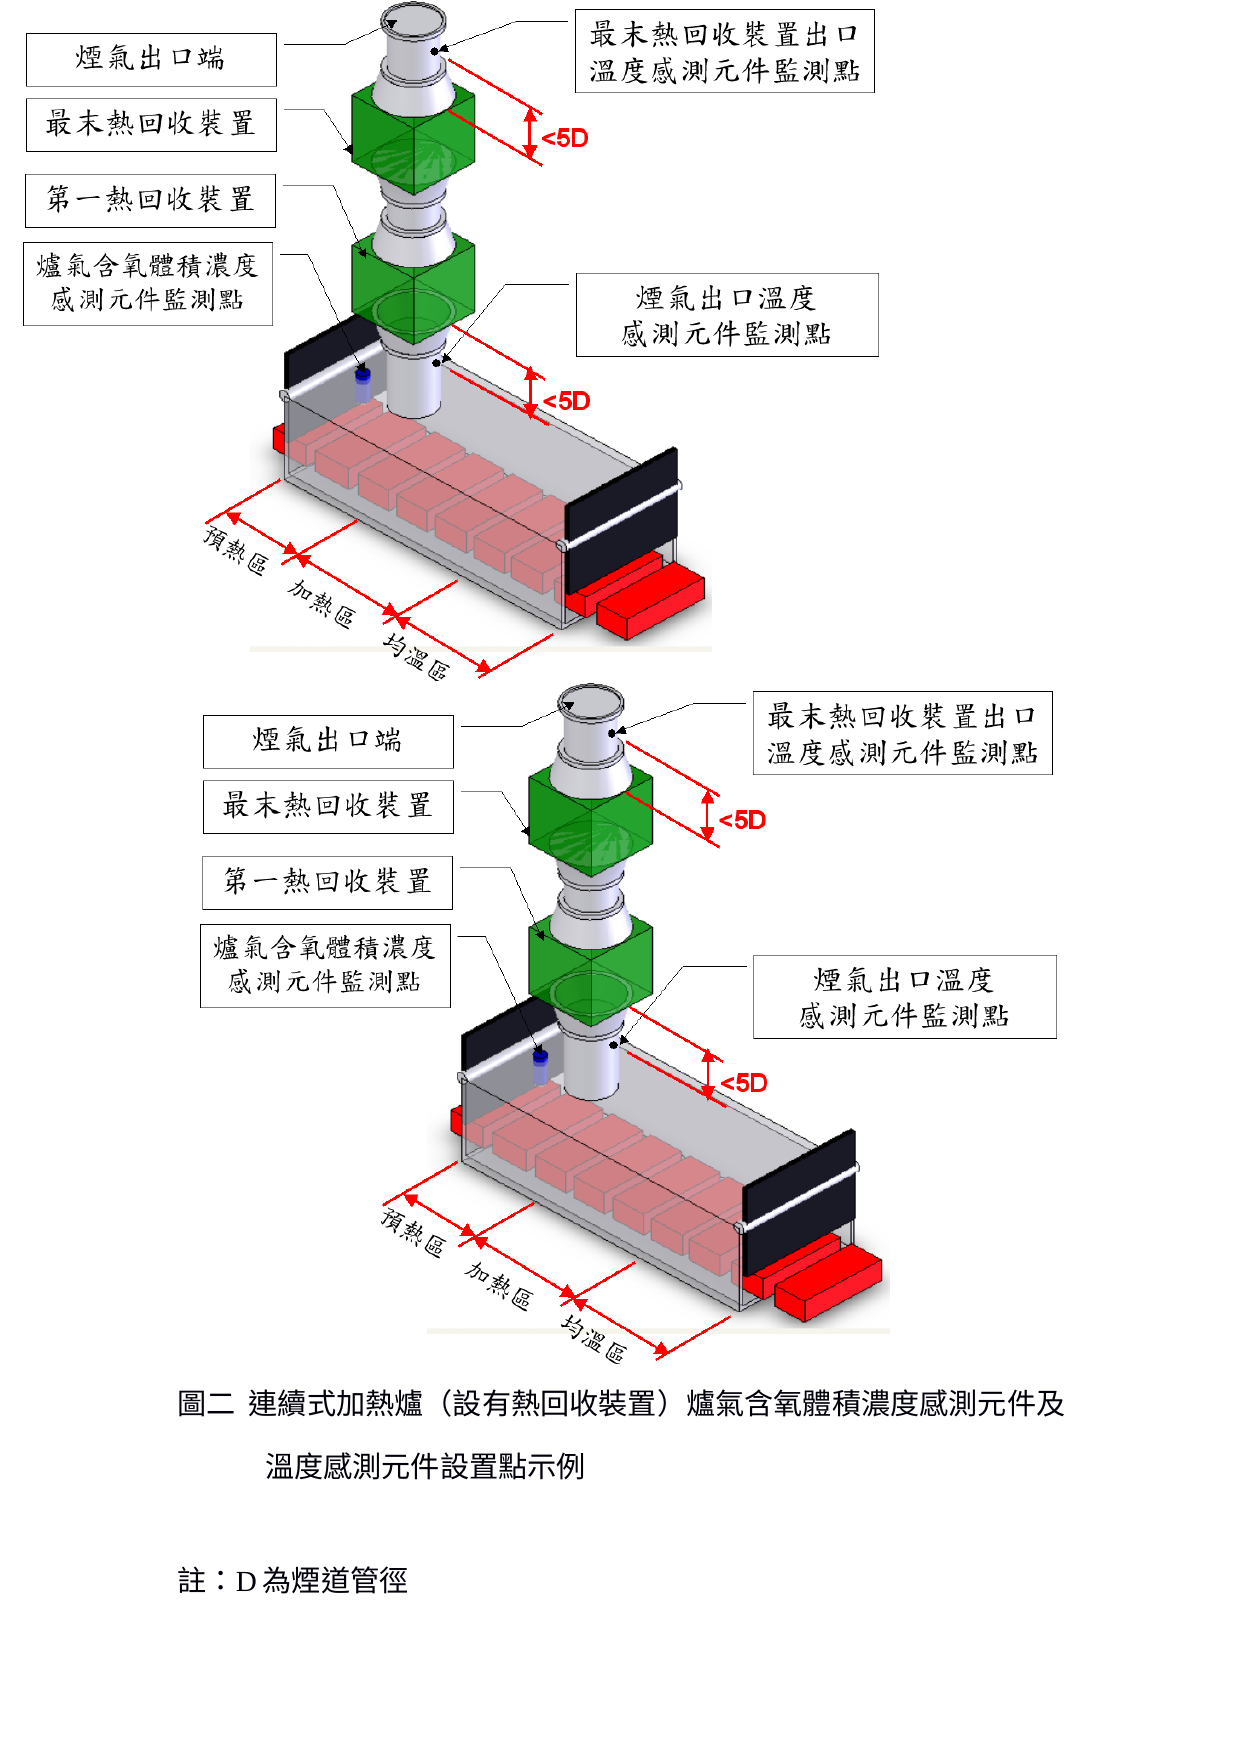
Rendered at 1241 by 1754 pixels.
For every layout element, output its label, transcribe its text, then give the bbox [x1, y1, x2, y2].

picture [0, 0, 1078, 1364]
text 註：D為煙道管徑 [177, 1557, 1092, 1600]
text 圖二 連續式加熱爐（設有熱回收裝置）爐氣含氧體積濃度感測元件及溫度感測元件設置點示例 [177, 1380, 1092, 1486]
